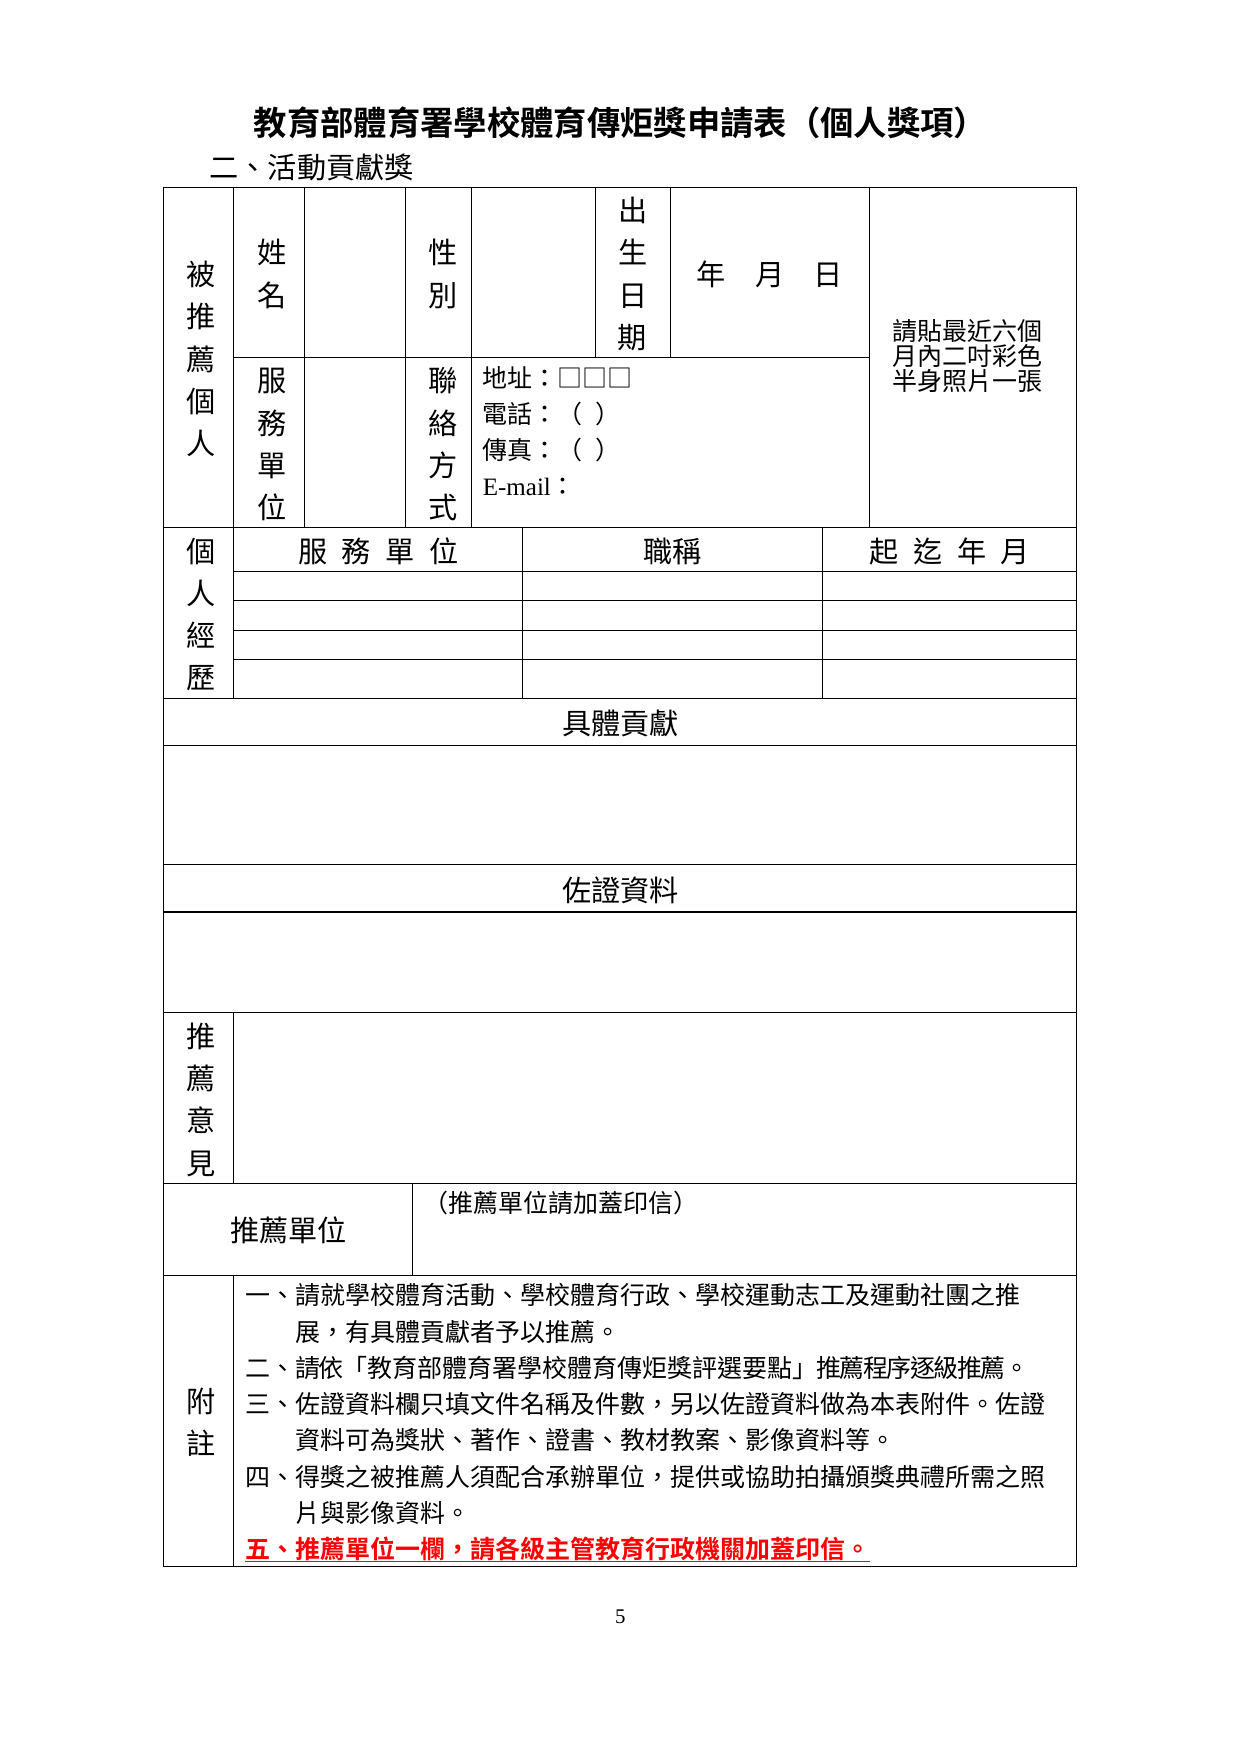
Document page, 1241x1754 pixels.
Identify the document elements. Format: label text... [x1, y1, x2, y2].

table_header 出生日期 [596, 188, 670, 357]
table_cell [305, 358, 405, 527]
table_cell 附註 [164, 1276, 233, 1566]
table_cell 服 務 單 位 [234, 528, 522, 571]
table_cell [823, 572, 1076, 600]
table_cell [234, 631, 522, 659]
table_cell 具體貢獻 [164, 699, 1076, 745]
table_cell 個人經歷 [164, 528, 233, 697]
table_cell [234, 660, 522, 697]
table_cell [523, 631, 822, 659]
table_header 姓名 [234, 188, 304, 357]
table_cell [823, 601, 1076, 630]
table_cell [164, 913, 1076, 1012]
table_cell （推薦單位請加蓋印信） [413, 1184, 1076, 1275]
table_cell 推薦意見 [164, 1013, 233, 1182]
table_cell [234, 1013, 1076, 1182]
table_cell 佐證資料 [164, 865, 1076, 911]
table_header [305, 188, 405, 357]
table_cell [523, 572, 822, 600]
table_header [472, 188, 595, 357]
table_cell [823, 660, 1076, 697]
table_cell 推薦單位 [164, 1184, 412, 1275]
text 教育部體育署學校體育傳炬獎申請表（個人獎項） [137, 96, 1103, 144]
table_cell [234, 601, 522, 630]
list 二、活動貢獻獎 [187, 144, 1053, 187]
table_header 請貼最近六個月內二吋彩色半身照片一張 [870, 188, 1076, 527]
table_cell 服務單位 [234, 358, 304, 527]
table_cell 聯絡方式 [406, 358, 471, 527]
table_cell 一、請就學校體育活動、學校體育行政、學校運動志工及運動社團之推展，有具體貢獻者予以推薦。 二、請依「教育部體育署學校體育傳炬獎評選要點」推薦程序逐級推薦。 三、佐證資料欄只填文件名稱及件數，另以佐證資料做為本表附件。佐證資料可為獎狀、著作、證書、教材教案、影像資料等。 四、得獎之被推薦人須配合承辦單位，提供或協助拍攝頒獎典禮所需之照片與影像資料。 五、推薦單位一欄，請各級主管教育行政機關加蓋印信。 [234, 1276, 1076, 1566]
table_cell [234, 572, 522, 600]
table_header 性別 [406, 188, 471, 357]
table_cell [523, 660, 822, 697]
table_cell [823, 631, 1076, 659]
table_cell [523, 601, 822, 630]
table_cell 職稱 [523, 528, 822, 571]
table_cell 地址：□□□ 電話：（ ） 傳真：（ ） E-mail： [472, 358, 869, 527]
table_cell [164, 746, 1076, 864]
table_header 被推薦個人 [164, 188, 233, 527]
table_header 年 月 日 [671, 188, 869, 357]
table_cell 起 迄 年 月 [823, 528, 1076, 571]
